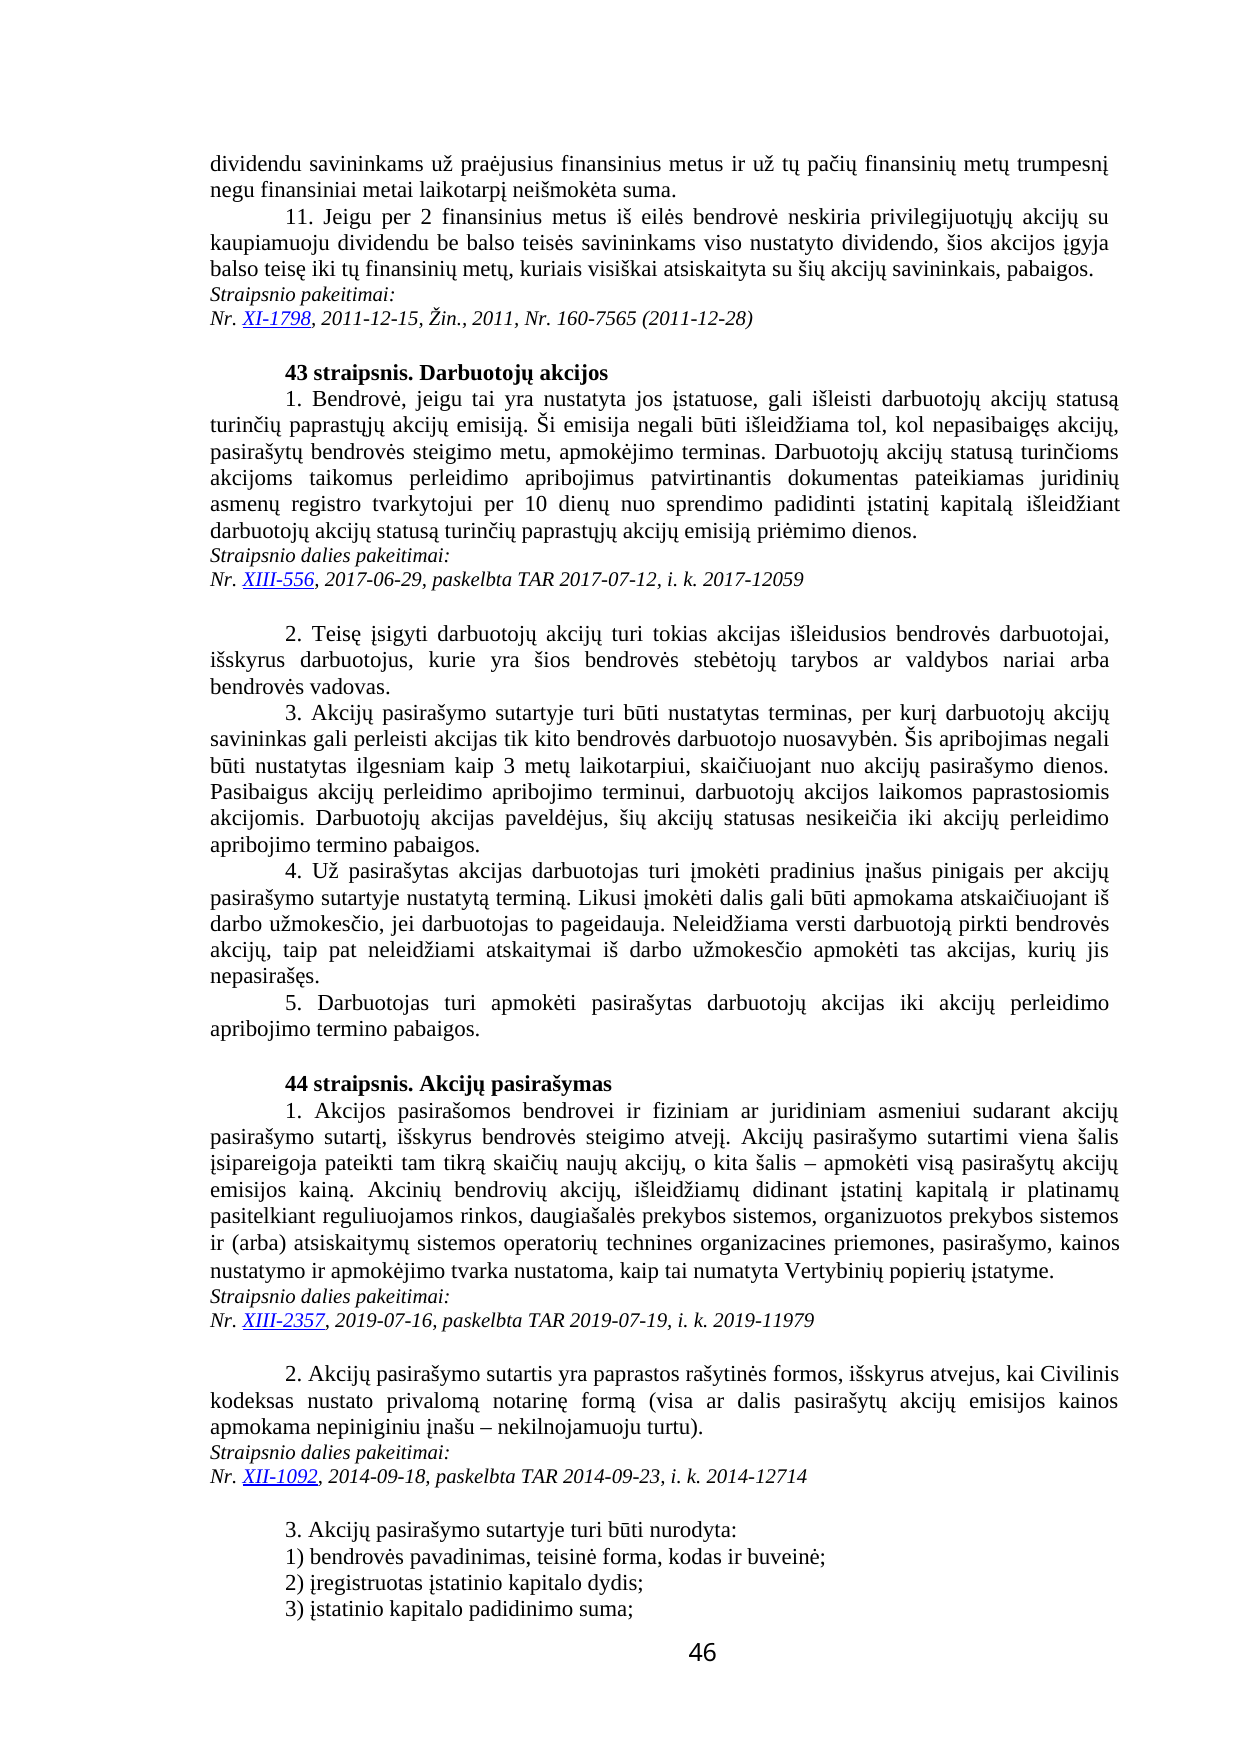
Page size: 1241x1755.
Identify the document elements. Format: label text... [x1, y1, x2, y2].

text Straipsnio dalies pakeitimai: [210, 1284, 1120, 1308]
text Straipsnio pakeitimai: [210, 282, 1111, 306]
text 1. Bendrovė, jeigu tai yra nustatyta jos įstatuose, gali išleisti darbuotojų akcijų statusą turinčių paprastųjų akcijų emisiją. Ši emisija negali būti išleidžiama tol, kol nepasibaigęs akcijų, pasirašytų bendrovės steigimo metu, apmokėjimo terminas. Darbuotojų akcijų statusą turinčioms akcijoms taikomus perleidimo apribojimus patvirtinantis dokumentas pateikiamas juridinių asmenų registro tvarkytojui per 10 dienų nuo sprendimo padidinti įstatinį kapitalą išleidžiant darbuotojų akcijų statusą turinčių paprastųjų akcijų emisiją priėmimo dienos. [210, 385, 1120, 543]
text 11. Jeigu per 2 finansinius metus iš eilės bendrovė neskiria privilegijuotųjų akcijų su kaupiamuoju dividendu be balso teisės savininkams viso nustatyto dividendo, šios akcijos įgyja balso teisę iki tų finansinių metų, kuriais visiškai atsiskaityta su šių akcijų savininkais, pabaigos. [210, 203, 1111, 282]
text 44 straipsnis. Akcijų pasirašymas [210, 1070, 1111, 1097]
text dividendu savininkams už praėjusius finansinius metus ir už tų pačių finansinių metų trumpesnį negu finansiniai metai laikotarpį neišmokėta suma. [210, 150, 1111, 203]
text Nr. XI-1798, 2011-12-15, Žin., 2011, Nr. 160-7565 (2011-12-28) [210, 306, 1120, 330]
text Nr. XII-1092, 2014-09-18, paskelbta TAR 2014-09-23, i. k. 2014-12714 [210, 1464, 1120, 1488]
text 3. Akcijų pasirašymo sutartyje turi būti nustatytas terminas, per kurį darbuotojų akcijų savininkas gali perleisti akcijas tik kito bendrovės darbuotojo nuosavybėn. Šis apribojimas negali būti nustatytas ilgesniam kaip 3 metų laikotarpiui, skaičiuojant nuo akcijų pasirašymo dienos. Pasibaigus akcijų perleidimo apribojimo terminui, darbuotojų akcijos laikomos paprastosiomis akcijomis. Darbuotojų akcijas paveldėjus, šių akcijų statusas nesikeičia iki akcijų perleidimo apribojimo termino pabaigos. [210, 699, 1111, 857]
text 2) įregistruotas įstatinio kapitalo dydis; [210, 1569, 1111, 1596]
text 1. Akcijos pasirašomos bendrovei ir fiziniam ar juridiniam asmeniui sudarant akcijų pasirašymo sutartį, išskyrus bendrovės steigimo atvejį. Akcijų pasirašymo sutartimi viena šalis įsipareigoja pateikti tam tikrą skaičių naujų akcijų, o kita šalis – apmokėti visą pasirašytų akcijų emisijos kainą. Akcinių bendrovių akcijų, išleidžiamų didinant įstatinį kapitalą ir platinamų pasitelkiant reguliuojamos rinkos, daugiašalės prekybos sistemos, organizuotos prekybos sistemos ir (arba) atsiskaitymų sistemos operatorių technines organizacines priemones, pasirašymo, kainos nustatymo ir apmokėjimo tvarka nustatoma, kaip tai numatyta Vertybinių popierių įstatyme. [210, 1097, 1120, 1284]
text 4. Už pasirašytas akcijas darbuotojas turi įmokėti pradinius įnašus pinigais per akcijų pasirašymo sutartyje nustatytą terminą. Likusi įmokėti dalis gali būti apmokama atskaičiuojant iš darbo užmokesčio, jei darbuotojas to pageidauja. Neleidžiama versti darbuotoją pirkti bendrovės akcijų, taip pat neleidžiami atskaitymai iš darbo užmokesčio apmokėti tas akcijas, kurių jis nepasirašęs. [210, 857, 1111, 989]
text 5. Darbuotojas turi apmokėti pasirašytas darbuotojų akcijas iki akcijų perleidimo apribojimo termino pabaigos. [210, 989, 1111, 1042]
text 2. Akcijų pasirašymo sutartis yra paprastos rašytinės formos, išskyrus atvejus, kai Civilinis kodeksas nustato privalomą notarinę formą (visa ar dalis pasirašytų akcijų emisijos kainos apmokama nepiniginiu įnašu – nekilnojamuoju turtu). [210, 1361, 1120, 1439]
text Straipsnio dalies pakeitimai: [210, 1439, 1120, 1464]
text 3. Akcijų pasirašymo sutartyje turi būti nurodyta: [210, 1516, 1111, 1543]
text 43 straipsnis. Darbuotojų akcijos [210, 359, 1111, 385]
text Nr. XIII-2357, 2019-07-16, paskelbta TAR 2019-07-19, i. k. 2019-11979 [210, 1308, 1120, 1332]
text 1) bendrovės pavadinimas, teisinė forma, kodas ir buveinė; [210, 1543, 1111, 1569]
text 2. Teisę įsigyti darbuotojų akcijų turi tokias akcijas išleidusios bendrovės darbuotojai, išskyrus darbuotojus, kurie yra šios bendrovės stebėtojų tarybos ar valdybos nariai arba bendrovės vadovas. [210, 620, 1111, 699]
text 3) įstatinio kapitalo padidinimo suma; [210, 1596, 1111, 1622]
text Straipsnio dalies pakeitimai: [210, 543, 1120, 567]
text Nr. XIII-556, 2017-06-29, paskelbta TAR 2017-07-12, i. k. 2017-12059 [210, 567, 1120, 591]
